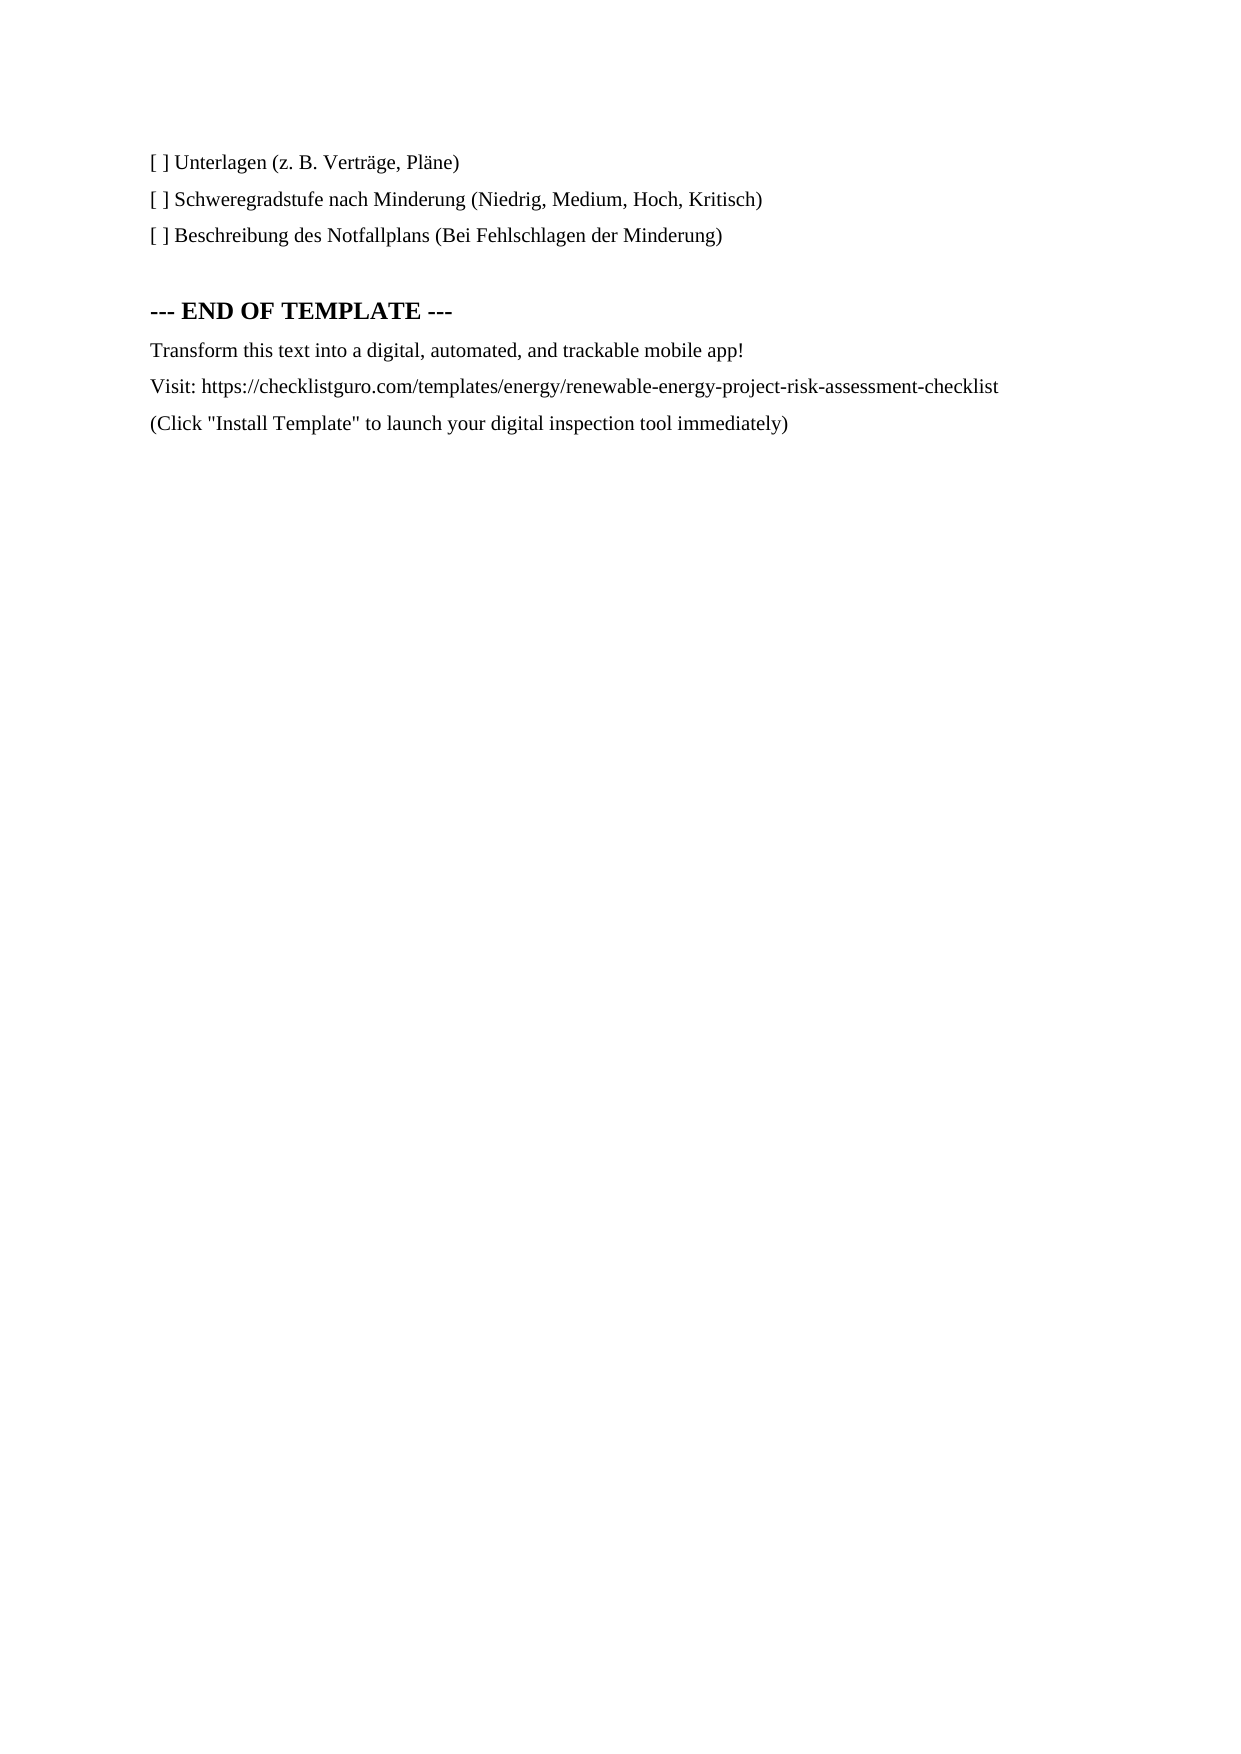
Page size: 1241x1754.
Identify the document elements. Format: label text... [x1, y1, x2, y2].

text (Click "Install Template" to launch your digital inspection tool immediately) [150, 411, 1090, 435]
text [ ] Unterlagen (z. B. Verträge, Pläne) [150, 150, 1090, 174]
text Transform this text into a digital, automated, and trackable mobile app! [150, 337, 1090, 362]
text [ ] Beschreibung des Notfallplans (Bei Fehlschlagen der Minderung) [150, 223, 1090, 247]
text --- END OF TEMPLATE --- [150, 296, 1090, 325]
text [ ] Schweregradstufe nach Minderung (Niedrig, Medium, Hoch, Kritisch) [150, 187, 1090, 211]
text Visit: https://checklistguro.com/templates/energy/renewable-energy-project-risk-assessment-checklist [150, 374, 1090, 398]
